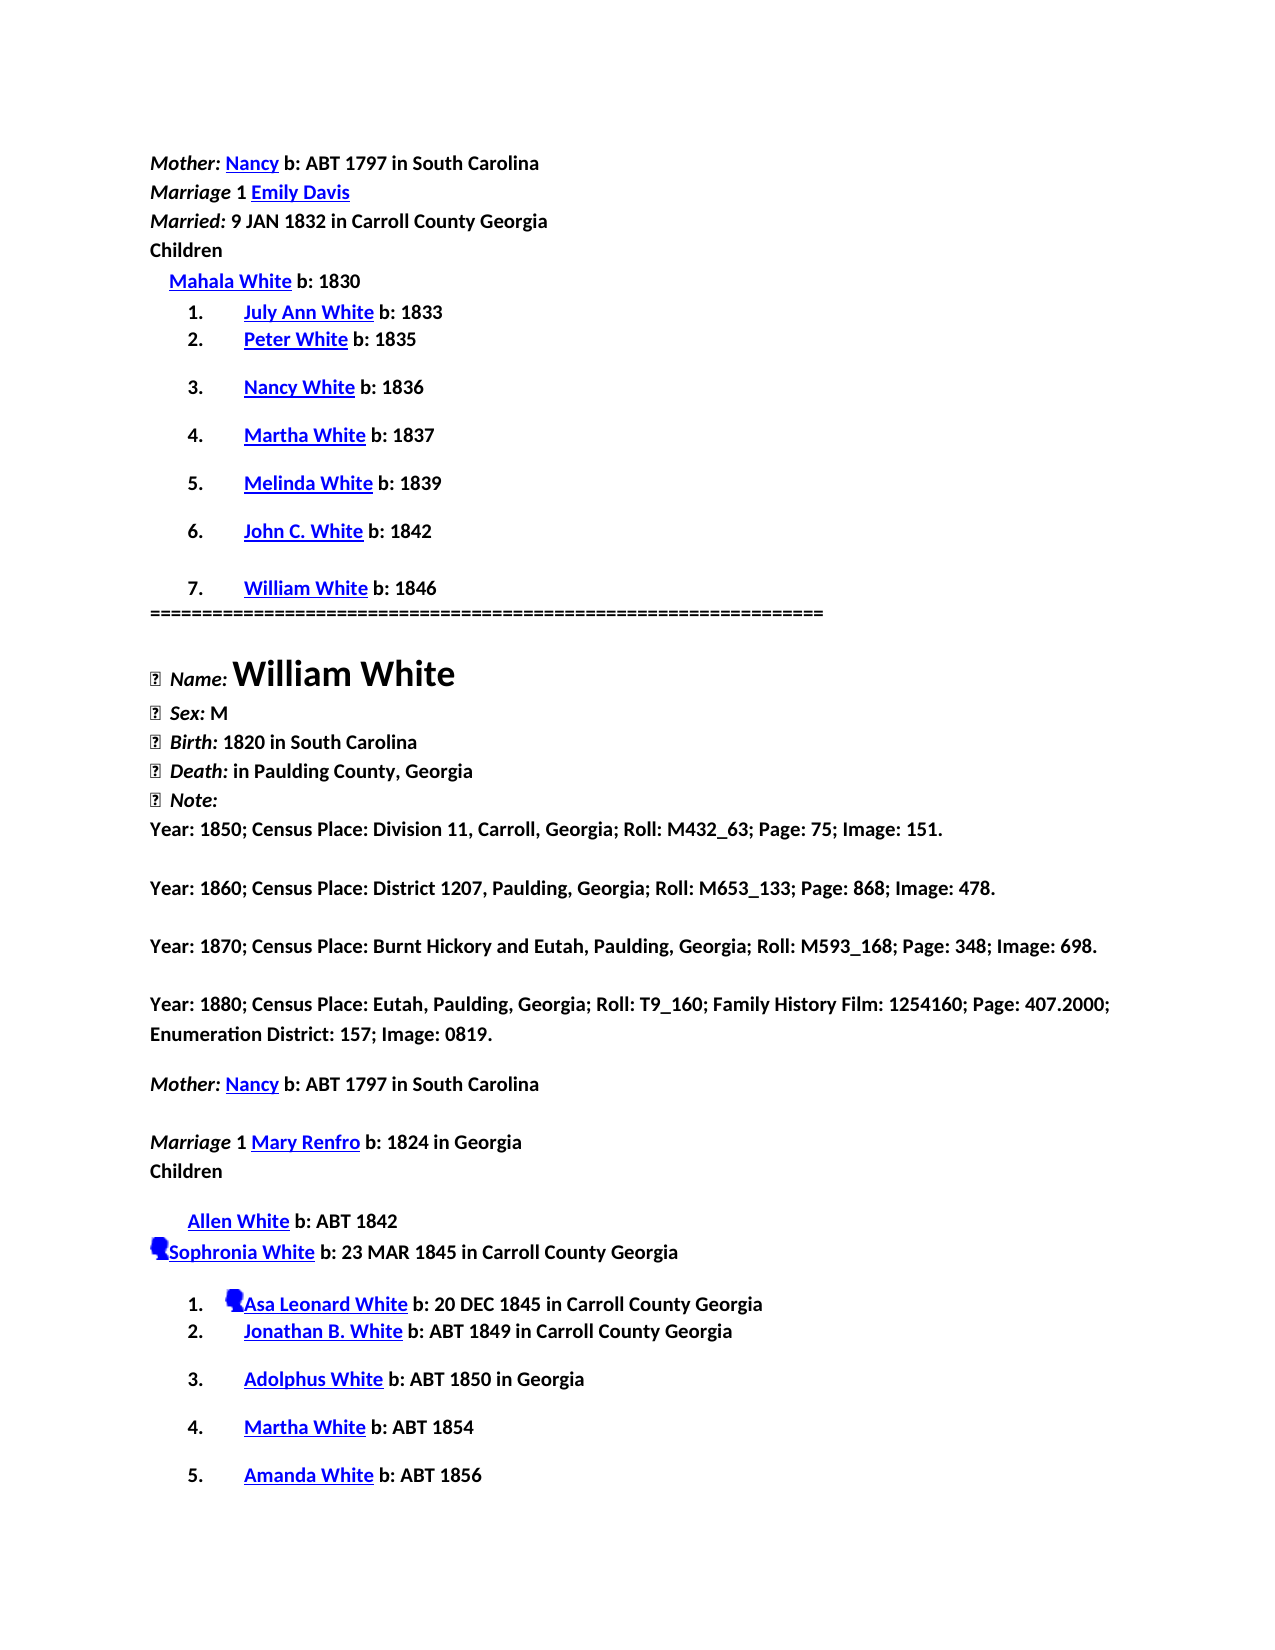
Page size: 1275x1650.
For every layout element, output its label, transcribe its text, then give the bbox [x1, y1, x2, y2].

picture [225, 468, 244, 491]
text Allen White b: ABT 1842 Sophronia White b: 23 MAR 1845 in Carroll County Georgia [150, 1208, 1125, 1265]
picture [225, 325, 244, 347]
picture [225, 1364, 244, 1387]
picture [225, 1460, 244, 1483]
picture [225, 297, 244, 320]
text Children [150, 1158, 1125, 1184]
picture [225, 1289, 244, 1312]
list Jonathan B. White b: ABT 1849 in Carroll County Georgia [187, 1316, 1125, 1344]
table_header  ID: I071  Name: Nancy  Sex: F  Birth: ABT 1797 in South Carolina  Death: AFT 1880 in Georgia  Note: Nancy is on the 1880 Census for Paulding County and she was living in the household with William and Mary White. It states that she is 87 years of age and that she was born in South Carolina and both her father and mother were born in Virginia. It is not proven that Adolphus, Martha, or Asa are their children, but they were all born in South Carolina and lived close together. Marriage 1 Spouse Unknown Children Adolphus D. White b: 1811 in South Carolina William White b: 1820 in South Carolina Martha White b: 1828 Asa White b: 1832  Name: Adolphus D. White  Sex: M  Birth: 1811 in South Carolina  Death: 1870 in Paulding County Georgia  Note: Year: 1870; Census Place: Not Stated, Polk, Georgia; Roll: M593_170; Page: 252; Image: 23.Name: Adolphus White Spouse: Millie Davis Marriage Date: 09 Jan 1832 County: Carroll State: Georgia Mother: Nancy b: ABT 1797 in South Carolina Marriage 1 Emily Davis Married: 9 JAN 1832 in Carroll County Georgia Children Mahala White b: 1830 July Ann White b: 1833 Peter White b: 1835 Nancy White b: 1836 Martha White b: 1837 Melinda White b: 1839 John C. White b: 1842 William White b: 1846 [150, 150, 1125, 600]
list Adolphus White b: ABT 1850 in Georgia [187, 1364, 1125, 1392]
picture [150, 266, 169, 289]
text ================================================================= [150, 600, 1125, 626]
picture [225, 421, 244, 443]
text Mother: Nancy b: ABT 1797 in South Carolina Marriage 1 Mary Renfro b: 1824 in Georgia [150, 1071, 1125, 1154]
picture [225, 1412, 244, 1435]
list Asa Leonard White b: 20 DEC 1845 in Carroll County Georgia [187, 1289, 1125, 1316]
picture [225, 573, 244, 596]
picture [150, 1237, 169, 1260]
list Amanda White b: ABT 1856 [187, 1461, 1125, 1488]
picture [225, 1316, 244, 1339]
list Martha White b: ABT 1854 [187, 1412, 1125, 1440]
picture [225, 372, 244, 395]
picture [225, 517, 244, 539]
text  Name: William White  Sex: M  Birth: 1820 in South Carolina  Death: in Paulding County, Georgia  Note: Year: 1850; Census Place: Division 11, Carroll, Georgia; Roll: M432_63; Page: 75; Image: 151. Year: 1860; Census Place: District 1207, Paulding, Georgia; Roll: M653_133; Page: 868; Image: 478. Year: 1870; Census Place: Burnt Hickory and Eutah, Paulding, Georgia; Roll: M593_168; Page: 348; Image: 698. Year: 1880; Census Place: Eutah, Paulding, Georgia; Roll: T9_160; Family History Film: 1254160; Page: 407.2000; Enumeration District: 157; Image: 0819. [150, 650, 1125, 1046]
